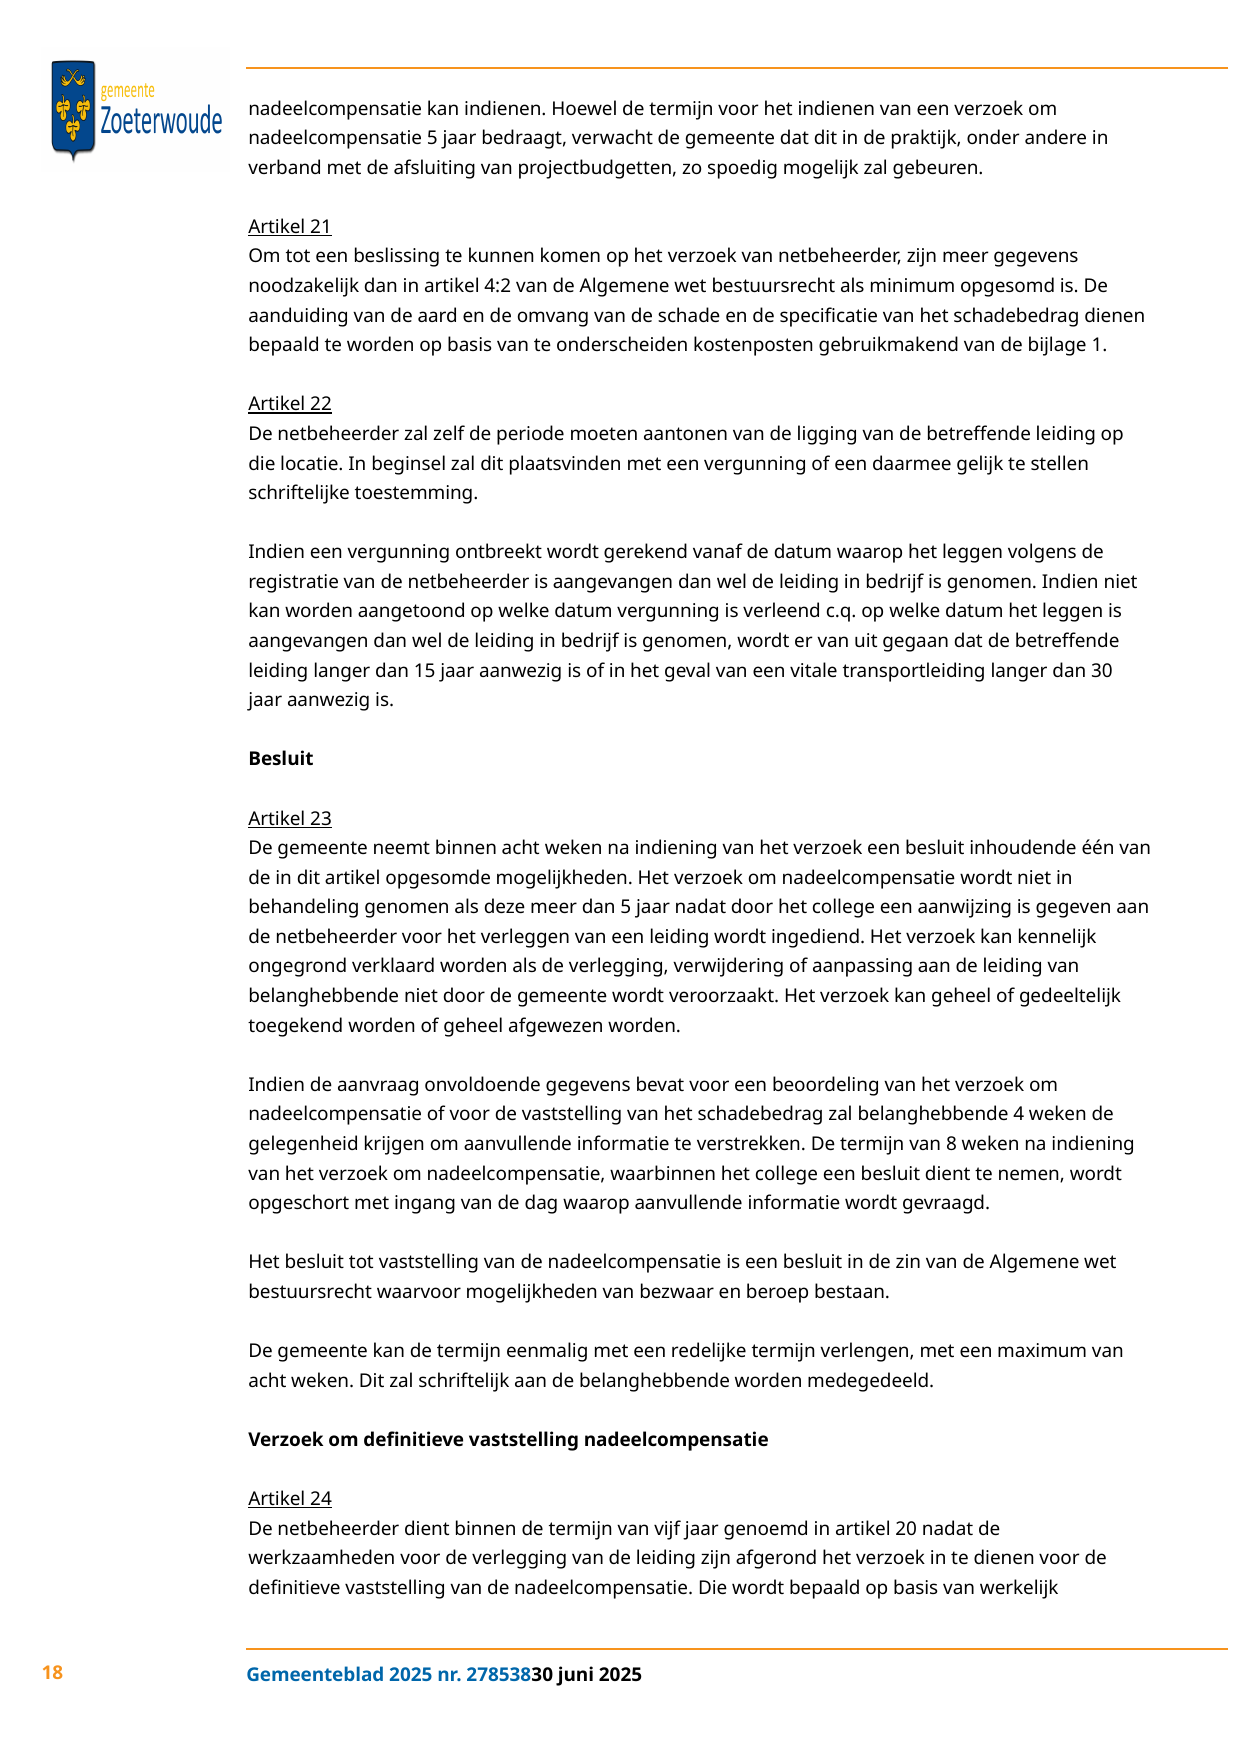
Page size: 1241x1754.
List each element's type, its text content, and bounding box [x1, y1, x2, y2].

text De gemeente neemt binnen acht weken na indiening van het verzoek een besluit inhoudende één van de in dit artikel opgesomde mogelijkheden. Het verzoek om nadeelcompensatie wordt niet in behandeling genomen als deze meer dan 5 jaar nadat door het college een aanwijzing is gegeven aan de netbeheerder voor het verleggen van een leiding wordt ingediend. Het verzoek kan kennelijk ongegrond verklaard worden als de verlegging, verwijdering of aanpassing aan de leiding van belanghebbende niet door de gemeente wordt veroorzaakt. Het verzoek kan geheel of gedeeltelijk toegekend worden of geheel afgewezen worden. [248, 834, 1152, 1038]
text Het besluit tot vaststelling van de nadeelcompensatie is een besluit in de zin van de Algemene wet bestuursrecht waarvoor mogelijkheden van bezwaar en beroep bestaan. [248, 1248, 1152, 1304]
text Indien de aanvraag onvoldoende gegevens bevat voor een beoordeling van het verzoek om nadeelcompensatie of voor de vaststelling van het schadebedrag zal belanghebbende 4 weken de gelegenheid krijgen om aanvullende informatie te verstrekken. De termijn van 8 weken na indiening van het verzoek om nadeelcompensatie, waarbinnen het college een besluit dient te nemen, wordt opgeschort met ingang van de dag waarop aanvullende informatie wordt gevraagd. [248, 1071, 1152, 1215]
text Indien een vergunning ontbreekt wordt gerekend vanaf de datum waarop het leggen volgens de registratie van de netbeheerder is aangevangen dan wel de leiding in bedrijf is genomen. Indien niet kan worden aangetoond op welke datum vergunning is verleend c.q. op welke datum het leggen is aangevangen dan wel de leiding in bedrijf is genomen, wordt er van uit gegaan dat de betreffende leiding langer dan 15 jaar aanwezig is of in het geval van een vitale transportleiding langer dan 30 jaar aanwezig is. [248, 538, 1152, 712]
text De netbeheerder dient binnen de termijn van vijf jaar genoemd in artikel 20 nadat de werkzaamheden voor de verlegging van de leiding zijn afgerond het verzoek in te dienen voor de definitieve vaststelling van de nadeelcompensatie. Die wordt bepaald op basis van werkelijk [248, 1515, 1152, 1600]
text Artikel 24 [248, 1485, 1152, 1511]
text De gemeente kan de termijn eenmalig met een redelijke termijn verlengen, met een maximum van acht weken. Dit zal schriftelijk aan de belanghebbende worden medegedeeld. [248, 1337, 1152, 1393]
text nadeelcompensatie kan indienen. Hoewel de termijn voor het indienen van een verzoek om nadeelcompensatie 5 jaar bedraagt, verwacht de gemeente dat dit in de praktijk, onder andere in verband met de afsluiting van projectbudgetten, zo spoedig mogelijk zal gebeuren. [248, 95, 1152, 180]
text Besluit [248, 746, 1152, 771]
picture [41, 47, 231, 172]
text Artikel 23 [248, 805, 1152, 831]
text Verzoek om definitieve vaststelling nadeelcompensatie [248, 1426, 1152, 1452]
text Artikel 21 [248, 213, 1152, 239]
text Artikel 22 [248, 391, 1152, 416]
text Om tot een beslissing te kunnen komen op het verzoek van netbeheerder, zijn meer gegevens noodzakelijk dan in artikel 4:2 van de Algemene wet bestuursrecht als minimum opgesomd is. De aanduiding van de aard en de omvang van de schade en de specificatie van het schadebedrag dienen bepaald te worden op basis van te onderscheiden kostenposten gebruikmakend van de bijlage 1. [248, 243, 1152, 357]
text De netbeheerder zal zelf de periode moeten aantonen van de ligging van de betreffende leiding op die locatie. In beginsel zal dit plaatsvinden met een vergunning of een daarmee gelijk te stellen schriftelijke toestemming. [248, 420, 1152, 505]
